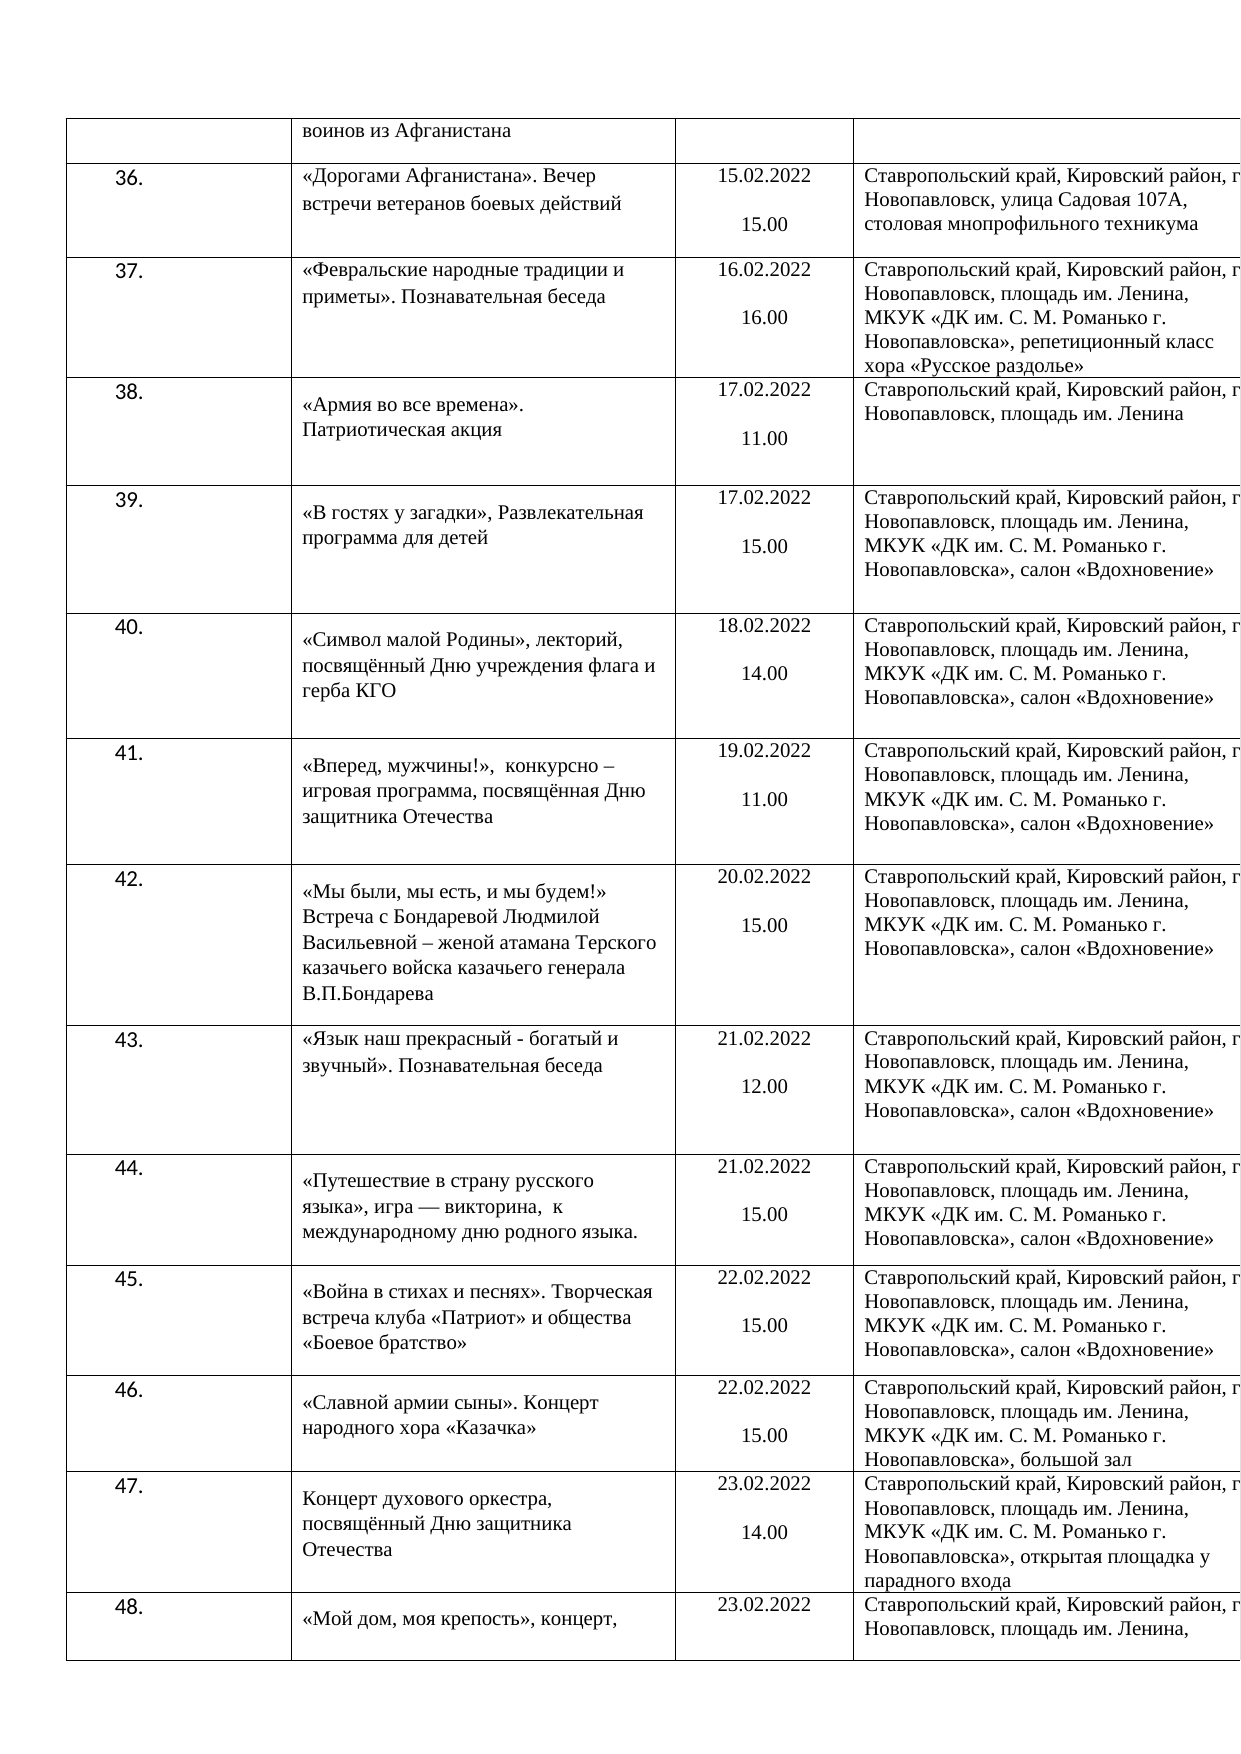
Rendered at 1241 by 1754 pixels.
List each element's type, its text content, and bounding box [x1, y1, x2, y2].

table_cell [67, 258, 291, 377]
table_cell 22.02.2022 15.00 [676, 1376, 853, 1471]
table_cell Ставропольский край, Кировский район, г. Новопавловск, площадь им. Ленина, МКУК «ДК им. С. М. Романько г. Новопавловска», салон «Вдохновение» [854, 1026, 1240, 1153]
table_cell Ставропольский край, Кировский район, г. Новопавловск, площадь им. Ленина, МКУК «ДК им. С. М. Романько г. Новопавловска», большой зал [854, 1593, 1240, 1660]
table_cell 16.02.2022 16.00 [676, 258, 853, 377]
table_cell 18.02.2022 14.00 [676, 614, 853, 738]
table_cell «Вперед, мужчины!», конкурсно – игровая программа, посвящённая Дню защитника Отечества [292, 739, 675, 864]
table_cell «Символ малой Родины», лекторий, посвящённый Дню учреждения флага и герба КГО [292, 614, 675, 738]
table_cell «Мой дом, моя крепость», концерт, [292, 1593, 675, 1660]
table_cell [67, 1266, 291, 1375]
table_cell Ставропольский край, Кировский район, г. Новопавловск, площадь им. Ленина [854, 378, 1240, 485]
table_cell 19.02.2022 11.00 [676, 739, 853, 864]
table_cell [67, 739, 291, 864]
table_cell [67, 378, 291, 485]
table_cell [676, 119, 853, 163]
table_cell Ставропольский край, Кировский район, г. Новопавловск, площадь им. Ленина, МКУК «ДК им. С. М. Романько г. Новопавловска», салон «Вдохновение» [854, 865, 1240, 1025]
table_cell 22.02.2022 15.00 [676, 1266, 853, 1375]
table_cell [67, 1026, 291, 1153]
table_cell [67, 164, 291, 257]
table_cell «Армия во все времена». Патриотическая акция [292, 378, 675, 485]
table_cell Ставропольский край, Кировский район, г. Новопавловск, площадь им. Ленина, МКУК «ДК им. С. М. Романько г. Новопавловска», салон «Вдохновение» [854, 614, 1240, 738]
table_cell «В гостях у загадки», Развлекательная программа для детей [292, 486, 675, 612]
table_cell 21.02.2022 15.00 [676, 1155, 853, 1264]
table_cell «Язык наш прекрасный - богатый и звучный». Познавательная беседа [292, 1026, 675, 1153]
table_cell 23.02.2022 14.00 [676, 1472, 853, 1592]
table_cell «Мы были, мы есть, и мы будем!» Встреча с Бондаревой Людмилой Васильевной – женой атамана Терского казачьего войска казачьего генерала В.П.Бондарева [292, 865, 675, 1025]
table_cell [67, 1472, 291, 1592]
table_cell «Февральские народные традиции и приметы». Познавательная беседа [292, 258, 675, 377]
table_cell 17.02.2022 11.00 [676, 378, 853, 485]
table_cell Ставропольский край, Кировский район, г. Новопавловск, площадь им. Ленина, МКУК «ДК им. С. М. Романько г. Новопавловска», большой зал [854, 1376, 1240, 1471]
table_cell [67, 1155, 291, 1264]
table_cell [67, 865, 291, 1025]
table_cell Ставропольский край, Кировский район, г. Новопавловск, площадь им. Ленина, МКУК «ДК им. С. М. Романько г. Новопавловска», репетиционный класс хора «Русское раздолье» [854, 258, 1240, 377]
table_cell Ставропольский край, Кировский район, г. Новопавловск, площадь им. Ленина, МКУК «ДК им. С. М. Романько г. Новопавловска», салон «Вдохновение» [854, 486, 1240, 612]
table_cell «Дорогами Афганистана». Вечер встречи ветеранов боевых действий [292, 164, 675, 257]
table_cell 17.02.2022 15.00 [676, 486, 853, 612]
table_cell Ставропольский край, Кировский район, г. Новопавловск, площадь им. Ленина, МКУК «ДК им. С. М. Романько г. Новопавловска», салон «Вдохновение» [854, 1266, 1240, 1375]
table_cell [67, 614, 291, 738]
table_cell «Славной армии сыны». Концерт народного хора «Казачка» [292, 1376, 675, 1471]
table_cell [67, 1376, 291, 1471]
table_cell [67, 1593, 291, 1660]
table_cell воинов из Афганистана [292, 119, 675, 163]
table_cell Ставропольский край, Кировский район, г. Новопавловск, площадь им. Ленина, МКУК «ДК им. С. М. Романько г. Новопавловска», салон «Вдохновение» [854, 1155, 1240, 1264]
table_cell «Путешествие в страну русского языка», игра — викторина, к международному дню родного языка. [292, 1155, 675, 1264]
table_cell Ставропольский край, Кировский район, г. Новопавловск, площадь им. Ленина, МКУК «ДК им. С. М. Романько г. Новопавловска», открытая площадка у парадного входа [854, 1472, 1240, 1592]
table_cell Концерт духового оркестра, посвящённый Дню защитника Отечества [292, 1472, 675, 1592]
table_cell Ставропольский край, Кировский район, г. Новопавловск, площадь им. Ленина, МКУК «ДК им. С. М. Романько г. Новопавловска», салон «Вдохновение» [854, 739, 1240, 864]
table_cell 21.02.2022 12.00 [676, 1026, 853, 1153]
table_cell «Война в стихах и песнях». Творческая встреча клуба «Патриот» и общества «Боевое братство» [292, 1266, 675, 1375]
table_cell 23.02.2022 [676, 1593, 853, 1660]
table_cell [67, 119, 291, 163]
table_cell 20.02.2022 15.00 [676, 865, 853, 1025]
table_cell [67, 486, 291, 612]
table_cell 15.02.2022 15.00 [676, 164, 853, 257]
table_cell Ставропольский край, Кировский район, г. Новопавловск, улица Садовая 107А, столовая мнопрофильного техникума [854, 164, 1240, 257]
table_cell Ставропольский край, Кировский район, г. Новопавловск, площадь им. Ленина, МКУК «ДК им. С. М. Романько г. Новопавловска», большой зал [854, 119, 1240, 163]
